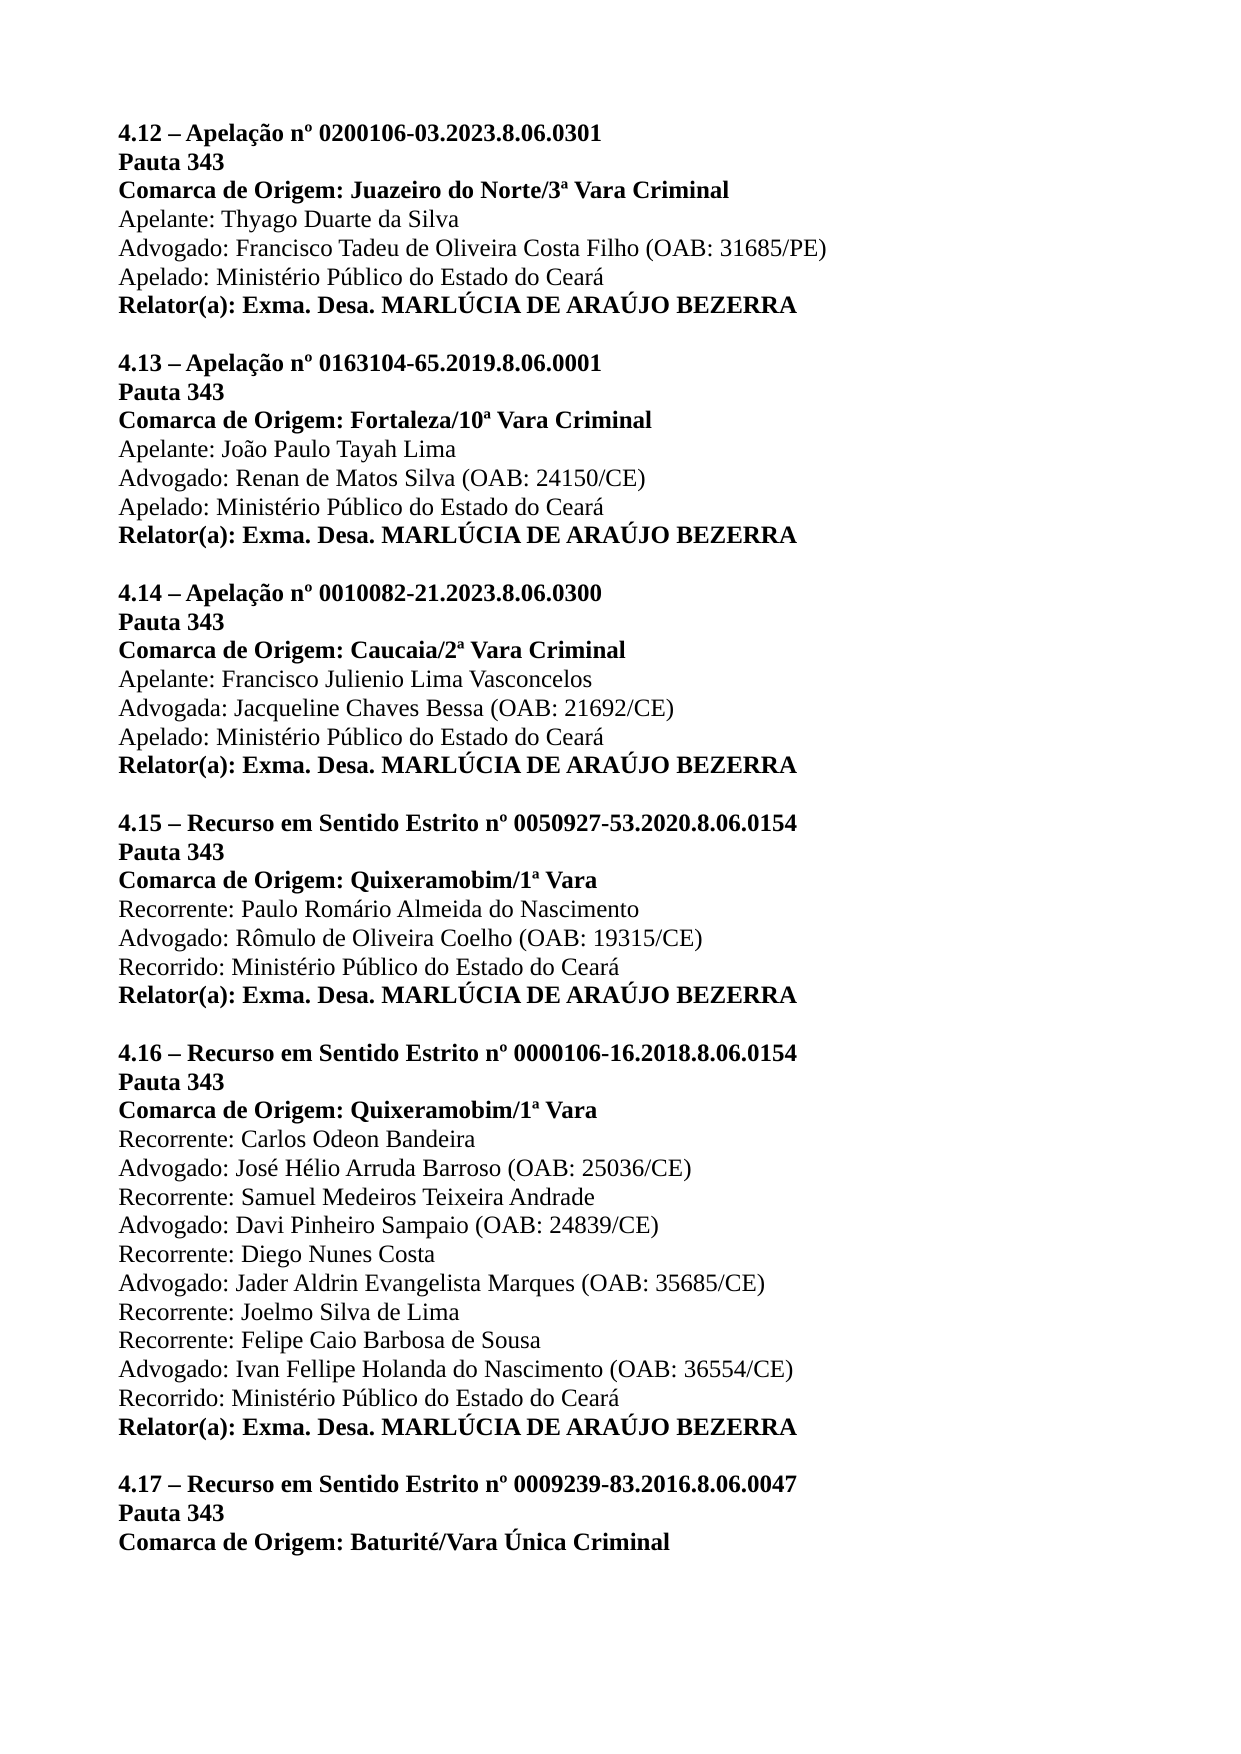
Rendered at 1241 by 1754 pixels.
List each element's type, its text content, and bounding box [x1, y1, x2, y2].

text 4.15 – Recurso em Sentido Estrito nº 0050927-53.2020.8.06.0154 [118, 808, 1122, 837]
text Pauta 343 [118, 147, 1122, 176]
text Recorrente: Paulo Romário Almeida do Nascimento [118, 894, 1122, 923]
text Comarca de Origem: Caucaia/2ª Vara Criminal [118, 636, 1122, 664]
text Apelante: Francisco Julienio Lima Vasconcelos [118, 664, 1122, 693]
text Apelado: Ministério Público do Estado do Ceará [118, 722, 1122, 751]
text Recorrido: Ministério Público do Estado do Ceará [118, 1383, 1122, 1412]
text 4.14 – Apelação nº 0010082-21.2023.8.06.0300 [118, 578, 1122, 607]
text Relator(a): Exma. Desa. MARLÚCIA DE ARAÚJO BEZERRA [118, 981, 1122, 1009]
text Comarca de Origem: Quixeramobim/1ª Vara [118, 866, 1122, 894]
text Relator(a): Exma. Desa. MARLÚCIA DE ARAÚJO BEZERRA [118, 521, 1122, 549]
text Recorrente: Diego Nunes Costa [118, 1239, 1122, 1268]
text Pauta 343 [118, 1067, 1122, 1096]
text Comarca de Origem: Juazeiro do Norte/3ª Vara Criminal [118, 176, 1122, 204]
text Advogada: Jacqueline Chaves Bessa (OAB: 21692/CE) [118, 693, 1122, 722]
text Relator(a): Exma. Desa. MARLÚCIA DE ARAÚJO BEZERRA [118, 291, 1122, 319]
text Comarca de Origem: Quixeramobim/1ª Vara [118, 1096, 1122, 1124]
text Comarca de Origem: Baturité/Vara Única Criminal [118, 1527, 1122, 1556]
text Recorrente: Joelmo Silva de Lima [118, 1297, 1122, 1326]
text Apelado: Ministério Público do Estado do Ceará [118, 492, 1122, 521]
text Pauta 343 [118, 377, 1122, 406]
text Apelado: Ministério Público do Estado do Ceará [118, 262, 1122, 291]
text Advogado: Davi Pinheiro Sampaio (OAB: 24839/CE) [118, 1211, 1122, 1239]
text Pauta 343 [118, 1498, 1122, 1527]
text Advogado: Ivan Fellipe Holanda do Nascimento (OAB: 36554/CE) [118, 1354, 1122, 1383]
text 4.16 – Recurso em Sentido Estrito nº 0000106-16.2018.8.06.0154 [118, 1038, 1122, 1067]
text Advogado: Jader Aldrin Evangelista Marques (OAB: 35685/CE) [118, 1268, 1122, 1297]
text Advogado: Rômulo de Oliveira Coelho (OAB: 19315/CE) [118, 923, 1122, 952]
text Recorrente: Carlos Odeon Bandeira [118, 1124, 1122, 1153]
text Advogado: José Hélio Arruda Barroso (OAB: 25036/CE) [118, 1153, 1122, 1182]
text Advogado: Renan de Matos Silva (OAB: 24150/CE) [118, 463, 1122, 492]
text Apelante: Thyago Duarte da Silva [118, 204, 1122, 233]
text Apelante: João Paulo Tayah Lima [118, 434, 1122, 463]
text 4.13 – Apelação nº 0163104-65.2019.8.06.0001 [118, 348, 1122, 377]
text Recorrido: Ministério Público do Estado do Ceará [118, 952, 1122, 981]
text Relator(a): Exma. Desa. MARLÚCIA DE ARAÚJO BEZERRA [118, 1412, 1122, 1441]
text 4.17 – Recurso em Sentido Estrito nº 0009239-83.2016.8.06.0047 [118, 1469, 1122, 1498]
text Comarca de Origem: Fortaleza/10ª Vara Criminal [118, 406, 1122, 434]
text 4.12 – Apelação nº 0200106-03.2023.8.06.0301 [118, 118, 1122, 147]
text Relator(a): Exma. Desa. MARLÚCIA DE ARAÚJO BEZERRA [118, 751, 1122, 779]
text Recorrente: Felipe Caio Barbosa de Sousa [118, 1326, 1122, 1354]
text Advogado: Francisco Tadeu de Oliveira Costa Filho (OAB: 31685/PE) [118, 233, 1122, 262]
text Recorrente: Samuel Medeiros Teixeira Andrade [118, 1182, 1122, 1211]
text Pauta 343 [118, 837, 1122, 866]
text Pauta 343 [118, 607, 1122, 636]
